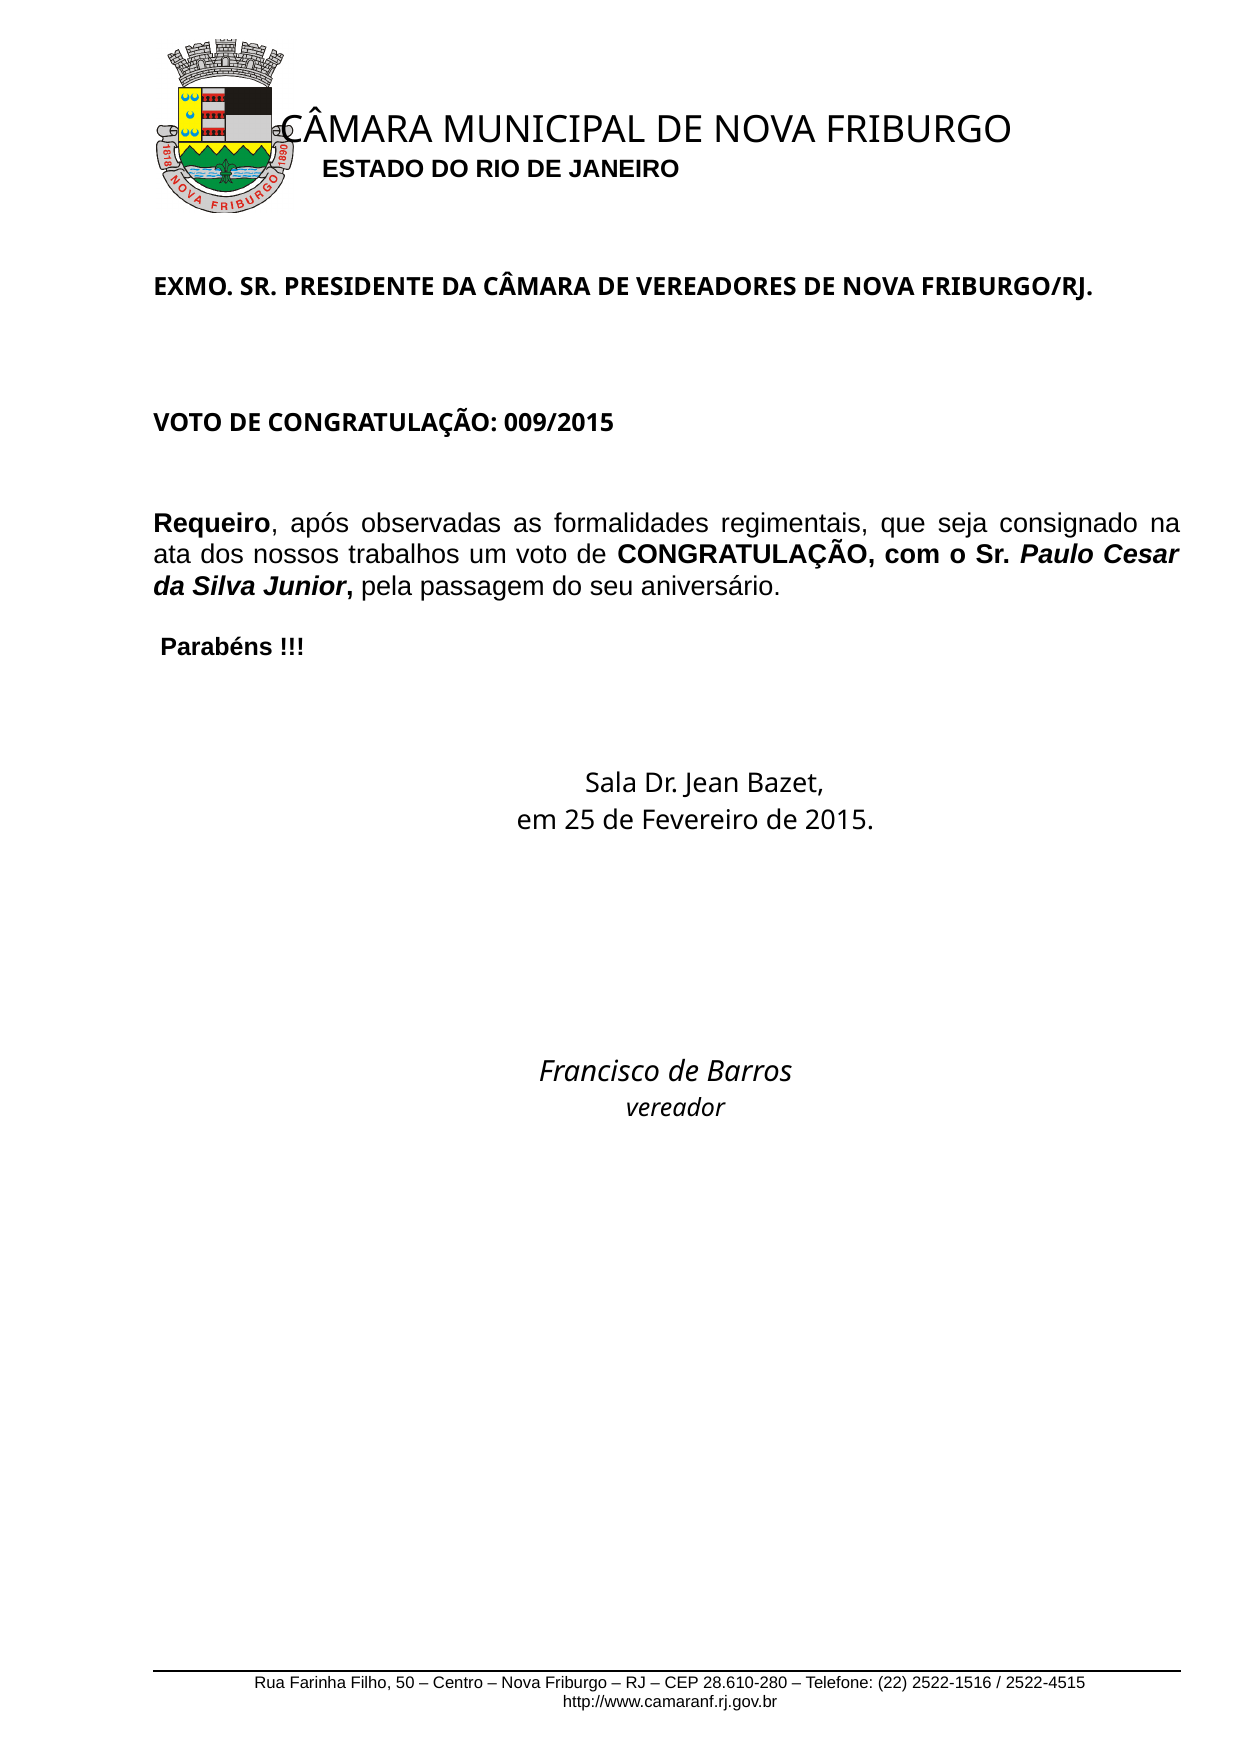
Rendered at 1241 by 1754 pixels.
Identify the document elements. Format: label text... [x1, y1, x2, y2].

text em 25 de Fevereiro de 2015. [153, 801, 1181, 837]
list Sala Dr. Jean Bazet, [191, 764, 1181, 801]
text Parabéns !!! [153, 632, 1181, 661]
text vereador [153, 1090, 1181, 1124]
text Requeiro, após observadas as formalidades regimentais, que seja consignado na ata dos nossos trabalhos um voto de CONGRATULAÇÃO, com o Sr. Paulo Cesar da Silva Junior, pela passagem do seu aniversário. [153, 507, 1181, 601]
text VOTO DE CONGRATULAÇÃO: 009/2015 [153, 405, 1181, 439]
text EXMO. SR. PRESIDENTE DA CÂMARA DE VEREADORES DE NOVA FRIBURGO/RJ. [153, 269, 1181, 303]
text Francisco de Barros [153, 1050, 1181, 1090]
